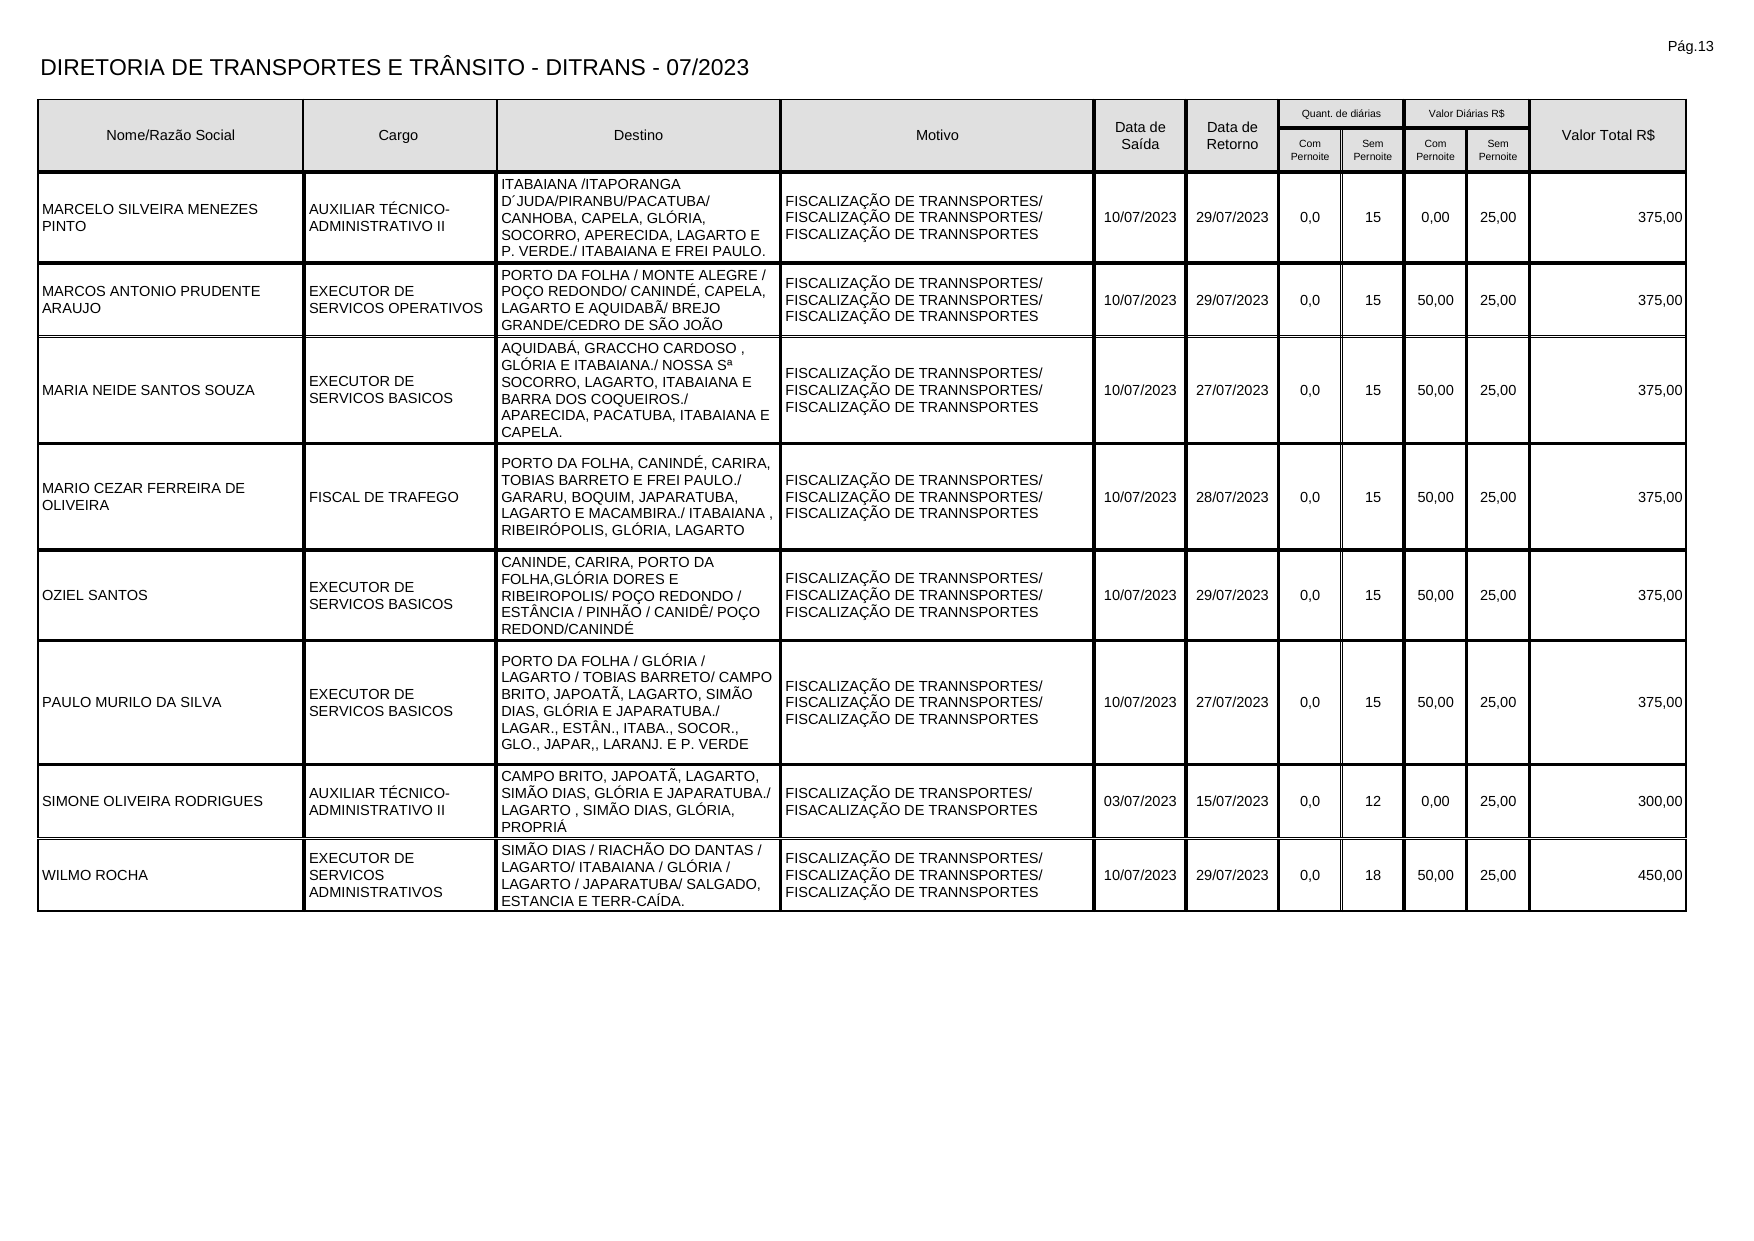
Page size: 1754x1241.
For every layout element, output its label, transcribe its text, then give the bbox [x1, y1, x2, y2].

table_cell 0,00 [1406, 766, 1465, 837]
table_cell 15 [1343, 338, 1402, 442]
table_cell 0,0 [1280, 445, 1340, 548]
table_cell Com Pernoite [1406, 130, 1465, 170]
table_cell 29/07/2023 [1188, 552, 1277, 639]
table_cell 10/07/2023 [1096, 552, 1184, 639]
table_cell 27/07/2023 [1188, 338, 1277, 442]
table_cell MARIO CEZAR FERREIRA DE OLIVEIRA [39, 445, 302, 548]
table_cell 29/07/2023 [1188, 840, 1277, 910]
table_cell Sem Pernoite [1343, 130, 1402, 170]
table_cell FISCALIZAÇÃO DE TRANNSPORTES/ FISCALIZAÇÃO DE TRANNSPORTES/ FISCALIZAÇÃO DE TRANNSPORTES [782, 265, 1092, 335]
table_cell Destino [498, 100, 779, 170]
table_cell 0,00 [1406, 174, 1465, 261]
table_cell Motivo [782, 100, 1092, 170]
table_cell CANINDE, CARIRA, PORTO DA FOLHA,GLÓRIA DORES E RIBEIROPOLIS/ POÇO REDONDO / ESTÂNCIA / PINHÃO / CANIDÊ/ POÇO REDOND/CANINDÉ [498, 552, 779, 639]
table_cell 18 [1343, 840, 1402, 910]
table_cell 10/07/2023 [1096, 840, 1184, 910]
table_cell 03/07/2023 [1096, 766, 1184, 837]
table_cell [37, 912, 1687, 1202]
table_cell PORTO DA FOLHA / MONTE ALEGRE / POÇO REDONDO/ CANINDÉ, CAPELA, LAGARTO E AQUIDABÃ/ BREJO GRANDE/CEDRO DE SÃO JOÃO [498, 265, 779, 335]
table_cell 375,00 [1531, 174, 1685, 261]
table_cell 10/07/2023 [1096, 174, 1184, 261]
table_cell Cargo [304, 100, 496, 170]
table_cell Sem Pernoite [1468, 130, 1528, 170]
table_cell 25,00 [1468, 552, 1528, 639]
table_cell MARCELO SILVEIRA MENEZES PINTO [39, 174, 302, 261]
table_cell 10/07/2023 [1096, 642, 1184, 763]
table_cell 375,00 [1531, 265, 1685, 335]
table_cell 25,00 [1468, 766, 1528, 837]
table_cell 450,00 [1531, 840, 1685, 910]
table_cell 10/07/2023 [1096, 445, 1184, 548]
table_cell 0,0 [1280, 840, 1340, 910]
table_cell AUXILIAR TÉCNICO-ADMINISTRATIVO II [306, 174, 494, 261]
table_cell 15 [1343, 642, 1402, 763]
table_cell 375,00 [1531, 445, 1685, 548]
table_cell 12 [1343, 766, 1402, 837]
table_cell Data de Retorno [1188, 100, 1277, 170]
table_cell MARIA NEIDE SANTOS SOUZA [39, 338, 302, 442]
table_cell 25,00 [1468, 338, 1528, 442]
table_cell 50,00 [1406, 642, 1465, 763]
table_cell 300,00 [1531, 766, 1685, 837]
table_cell DIRETORIA DE TRANSPORTES E TRÂNSITO - DITRANS - 07/2023 [37, 54, 1323, 84]
table_cell 15/07/2023 [1188, 766, 1277, 837]
table_cell 0,0 [1280, 552, 1340, 639]
table_cell 10/07/2023 [1096, 265, 1184, 335]
table_cell 0,0 [1280, 338, 1340, 442]
table_cell EXECUTOR DE SERVICOS ADMINISTRATIVOS [306, 840, 494, 910]
table_cell [37, 84, 1323, 98]
table_cell 25,00 [1468, 445, 1528, 548]
table_cell 50,00 [1406, 552, 1465, 639]
table_cell Data de Saída [1096, 100, 1184, 170]
table_cell 375,00 [1531, 642, 1685, 763]
table_cell 25,00 [1468, 174, 1528, 261]
table_cell [1323, 54, 1717, 98]
table_cell 50,00 [1406, 265, 1465, 335]
table_cell 375,00 [1531, 338, 1685, 442]
table_cell AQUIDABÁ, GRACCHO CARDOSO , GLÓRIA E ITABAIANA./ NOSSA Sª SOCORRO, LAGARTO, ITABAIANA E BARRA DOS COQUEIROS./ APARECIDA, PACATUBA, ITABAIANA E CAPELA. [498, 338, 779, 442]
table_cell FISCALIZAÇÃO DE TRANNSPORTES/ FISCALIZAÇÃO DE TRANNSPORTES/ FISCALIZAÇÃO DE TRANNSPORTES [782, 552, 1092, 639]
table_cell 25,00 [1468, 265, 1528, 335]
table_cell EXECUTOR DE SERVICOS BASICOS [306, 642, 494, 763]
table_cell Quant. de diárias [1280, 100, 1402, 126]
table_cell 15 [1343, 174, 1402, 261]
table_cell Com Pernoite [1280, 130, 1340, 170]
table_cell [1687, 99, 1717, 1202]
table_cell 10/07/2023 [1096, 338, 1184, 442]
table_cell 50,00 [1406, 840, 1465, 910]
table_cell EXECUTOR DE SERVICOS BASICOS [306, 552, 494, 639]
table_cell PORTO DA FOLHA, CANINDÉ, CARIRA, TOBIAS BARRETO E FREI PAULO./ GARARU, BOQUIM, JAPARATUBA, LAGARTO E MACAMBIRA./ ITABAIANA , RIBEIRÓPOLIS, GLÓRIA, LAGARTO [498, 445, 779, 548]
table_cell 15 [1343, 445, 1402, 548]
table_cell 15 [1343, 552, 1402, 639]
table_cell AUXILIAR TÉCNICO-ADMINISTRATIVO II [306, 766, 494, 837]
table_cell WILMO ROCHA [39, 840, 302, 910]
table_cell 0,0 [1280, 766, 1340, 837]
table_cell 28/07/2023 [1188, 445, 1277, 548]
table_cell 29/07/2023 [1188, 174, 1277, 261]
table_cell CAMPO BRITO, JAPOATÃ, LAGARTO, SIMÃO DIAS, GLÓRIA E JAPARATUBA./ LAGARTO , SIMÃO DIAS, GLÓRIA, PROPRIÁ [498, 766, 779, 837]
table_cell FISCALIZAÇÃO DE TRANNSPORTES/ FISCALIZAÇÃO DE TRANNSPORTES/ FISCALIZAÇÃO DE TRANNSPORTES [782, 642, 1092, 763]
table_cell FISCAL DE TRAFEGO [306, 445, 494, 548]
table_cell FISCALIZAÇÃO DE TRANNSPORTES/ FISCALIZAÇÃO DE TRANNSPORTES/ FISCALIZAÇÃO DE TRANNSPORTES [782, 840, 1092, 910]
table_cell Pág.13 [1573, 37, 1717, 54]
table_cell FISCALIZAÇÃO DE TRANNSPORTES/ FISCALIZAÇÃO DE TRANNSPORTES/ FISCALIZAÇÃO DE TRANNSPORTES [782, 445, 1092, 548]
table_cell [37, 37, 1573, 54]
table_cell SIMÃO DIAS / RIACHÃO DO DANTAS / LAGARTO/ ITABAIANA / GLÓRIA / LAGARTO / JAPARATUBA/ SALGADO, ESTANCIA E TERR-CAÍDA. [498, 840, 779, 910]
table_cell Nome/Razão Social [39, 100, 302, 170]
table_cell 50,00 [1406, 338, 1465, 442]
table_cell MARCOS ANTONIO PRUDENTE ARAUJO [39, 265, 302, 335]
table_cell FISCALIZAÇÃO DE TRANNSPORTES/ FISCALIZAÇÃO DE TRANNSPORTES/ FISCALIZAÇÃO DE TRANNSPORTES [782, 338, 1092, 442]
table_cell EXECUTOR DE SERVICOS OPERATIVOS [306, 265, 494, 335]
table_cell 0,0 [1280, 174, 1340, 261]
table_cell FISCALIZAÇÃO DE TRANSPORTES/ FISACALIZAÇÃO DE TRANSPORTES [782, 766, 1092, 837]
table_cell FISCALIZAÇÃO DE TRANNSPORTES/ FISCALIZAÇÃO DE TRANNSPORTES/ FISCALIZAÇÃO DE TRANNSPORTES [782, 174, 1092, 261]
table_cell SIMONE OLIVEIRA RODRIGUES [39, 766, 302, 837]
table_cell ITABAIANA /ITAPORANGA D´JUDA/PIRANBU/PACATUBA/ CANHOBA, CAPELA, GLÓRIA, SOCORRO, APERECIDA, LAGARTO E P. VERDE./ ITABAIANA E FREI PAULO. [498, 174, 779, 261]
table_cell 29/07/2023 [1188, 265, 1277, 335]
table_cell 15 [1343, 265, 1402, 335]
table_cell EXECUTOR DE SERVICOS BASICOS [306, 338, 494, 442]
table_cell Valor Diárias R$ [1406, 100, 1528, 126]
table_cell 375,00 [1531, 552, 1685, 639]
table_cell 27/07/2023 [1188, 642, 1277, 763]
table_cell PORTO DA FOLHA / GLÓRIA / LAGARTO / TOBIAS BARRETO/ CAMPO BRITO, JAPOATÃ, LAGARTO, SIMÃO DIAS, GLÓRIA E JAPARATUBA./ LAGAR., ESTÂN., ITABA., SOCOR., GLO., JAPAR,, LARANJ. E P. VERDE [498, 642, 779, 763]
table_cell 0,0 [1280, 642, 1340, 763]
table_cell 25,00 [1468, 840, 1528, 910]
table_cell 50,00 [1406, 445, 1465, 548]
table_cell PAULO MURILO DA SILVA [39, 642, 302, 763]
table_cell 25,00 [1468, 642, 1528, 763]
table_cell Valor Total R$ [1531, 100, 1685, 170]
table_cell 0,0 [1280, 265, 1340, 335]
table_cell OZIEL SANTOS [39, 552, 302, 639]
